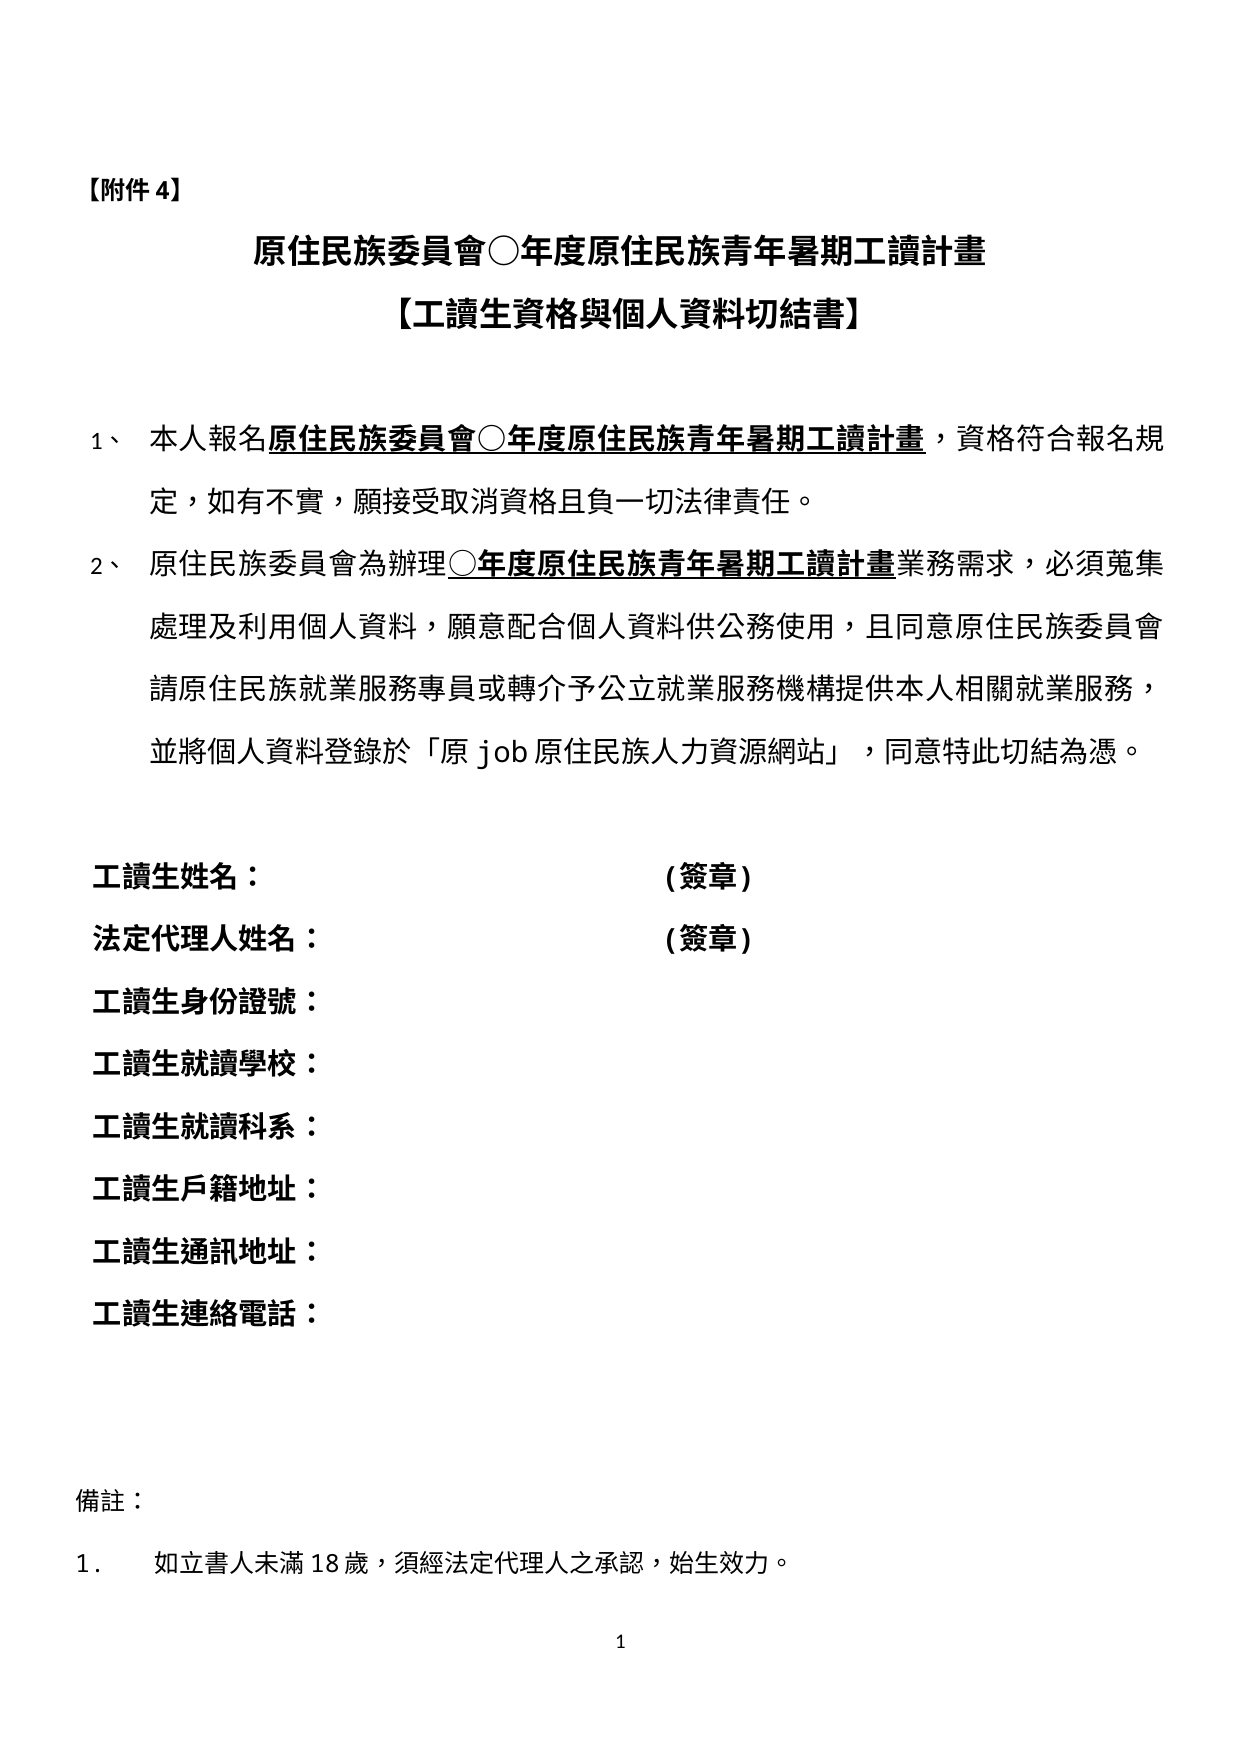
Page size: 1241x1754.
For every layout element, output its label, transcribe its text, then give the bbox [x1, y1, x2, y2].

text 工讀生就讀學校： [93, 1020, 1165, 1083]
text 【工讀生資格與個人資料切結書】 [93, 270, 1165, 333]
text 工讀生身份證號： [93, 958, 1165, 1020]
text 法定代理人姓名： (簽章) [93, 895, 1165, 958]
list 本人報名原住民族委員會○年度原住民族青年暑期工讀計畫，資格符合報名規定，如有不實，願接受取消資格且負一切法律責任。 [90, 395, 1165, 520]
list 原住民族委員會為辦理○年度原住民族青年暑期工讀計畫業務需求，必須蒐集、處理及利用個人資料，願意配合個人資料供公務使用，且同意原住民族委員會請原住民族就業服務專員或轉介予公立就業服務機構提供本人相關就業服務，並將個人資料登錄於「原job原住民族人力資源網站」，同意特此切結為憑。 [90, 520, 1165, 770]
text 原住民族委員會○年度原住民族青年暑期工讀計畫 [75, 208, 1165, 270]
text 工讀生姓名： (簽章) [93, 833, 1165, 895]
list 如立書人未滿18歲，須經法定代理人之承認，始生效力。 [75, 1520, 1165, 1583]
text 【附件4】 [75, 164, 1165, 208]
text 工讀生連絡電話： [93, 1270, 1165, 1333]
text 工讀生戶籍地址： [93, 1145, 1165, 1208]
text 備註： [75, 1458, 1165, 1520]
text 工讀生通訊地址： [93, 1208, 1165, 1270]
text 工讀生就讀科系： [93, 1083, 1165, 1145]
